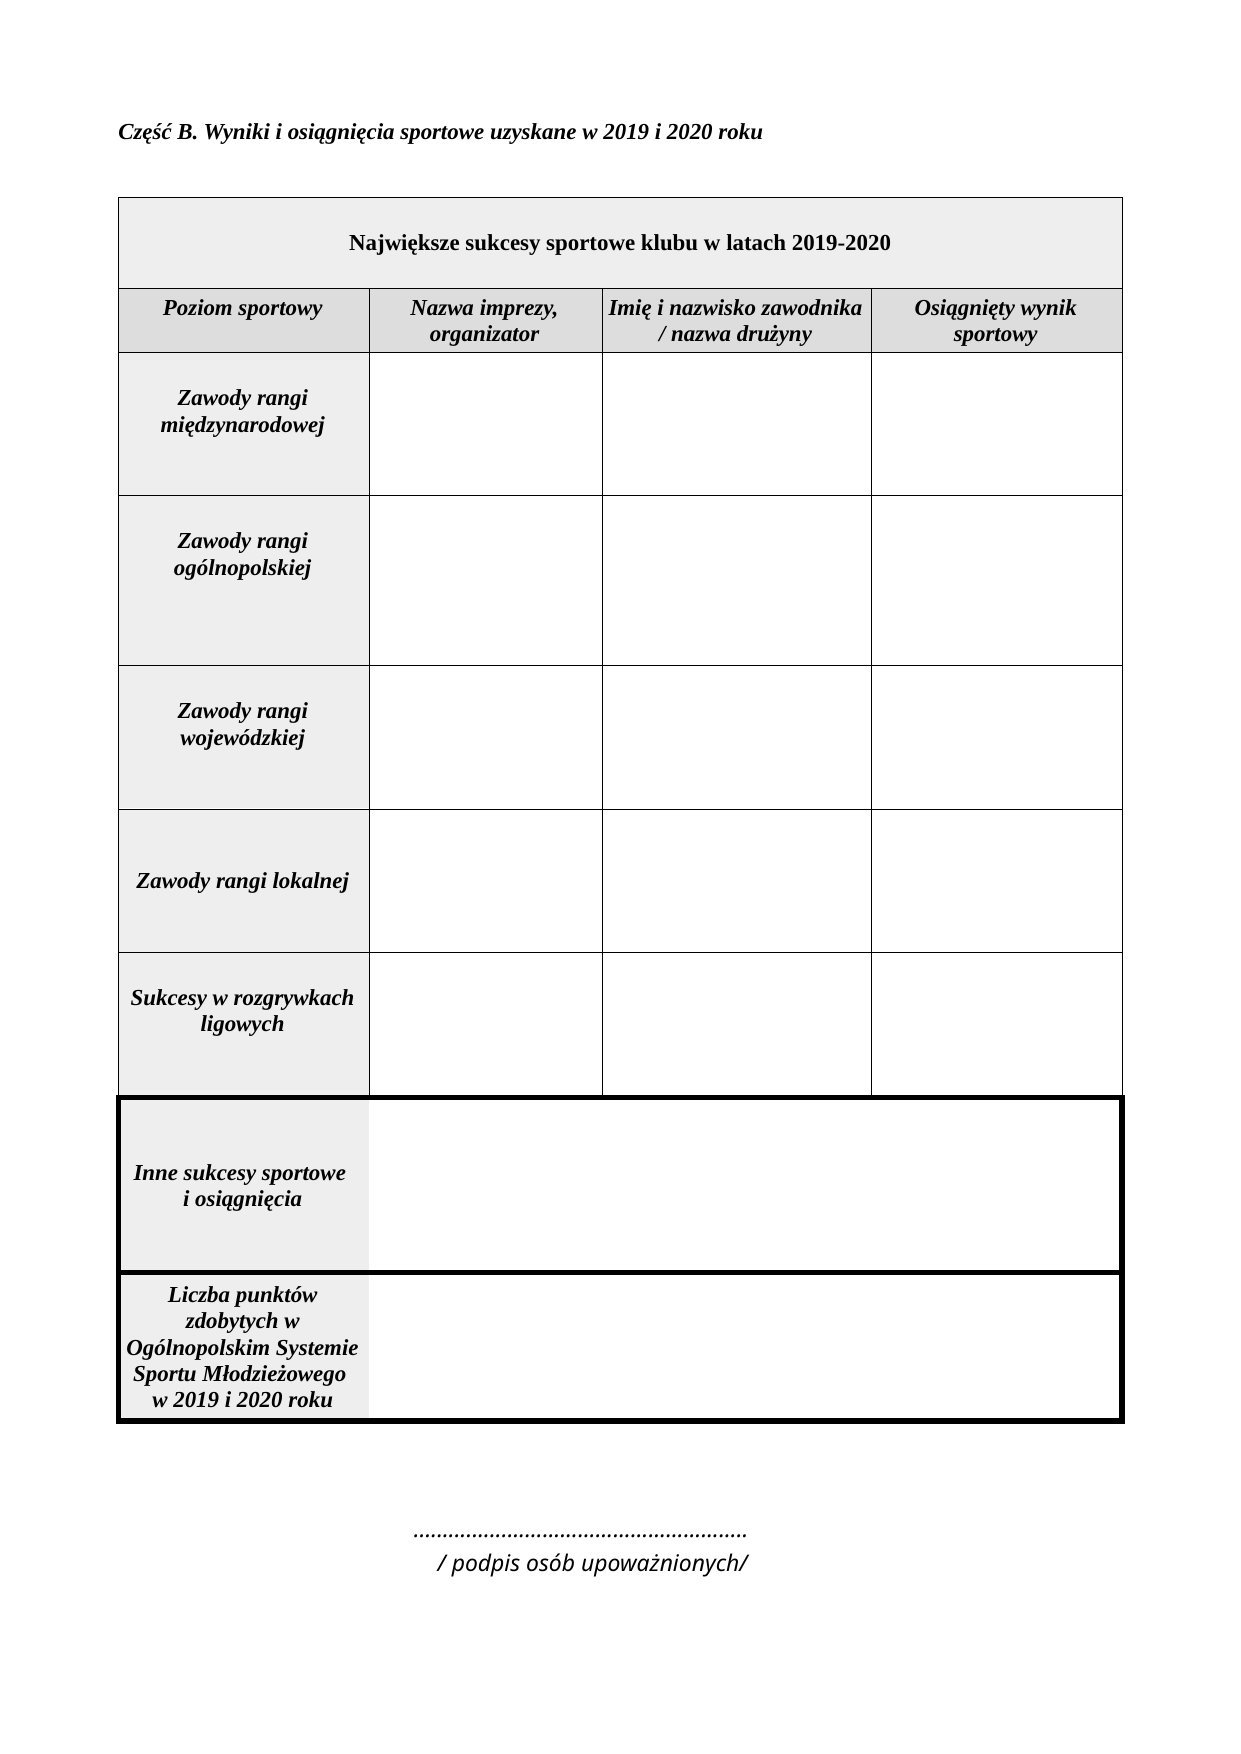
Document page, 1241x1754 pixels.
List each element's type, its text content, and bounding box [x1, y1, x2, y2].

table_cell [872, 353, 1122, 495]
table_cell Imię i nazwisko zawodnika / nazwa drużyny [603, 289, 871, 352]
table_cell Liczba punktów zdobytych w Ogólnopolskim Systemie Sportu Młodzieżowego w 2019 i 2020 roku [121, 1275, 369, 1418]
table_cell [603, 496, 871, 665]
table_cell Osiągnięty wynik sportowy [872, 289, 1122, 352]
table_cell Zawody rangi ogólnopolskiej [119, 496, 369, 665]
table_cell [603, 666, 871, 808]
table_cell Poziom sportowy [119, 289, 369, 352]
table_header Największe sukcesy sportowe klubu w latach 2019-2020 [119, 198, 1122, 288]
table_cell [872, 810, 1122, 952]
table_cell [370, 810, 602, 952]
table_cell [370, 353, 602, 495]
table_cell [872, 496, 1122, 665]
table_cell Zawody rangi międzynarodowej [119, 353, 369, 495]
table_cell Nazwa imprezy, organizator [370, 289, 602, 352]
table_cell [370, 496, 602, 665]
text Część B. Wyniki i osiągnięcia sportowe uzyskane w 2019 i 2020 roku [118, 118, 1122, 144]
table_cell [370, 666, 602, 808]
table_cell Zawody rangi wojewódzkiej [119, 666, 369, 808]
table_cell Zawody rangi lokalnej [119, 810, 369, 952]
table_cell Sukcesy w rozgrywkach ligowych [119, 953, 369, 1095]
text …...................................................... [118, 1510, 1122, 1544]
table_cell [872, 953, 1122, 1095]
table_cell [370, 953, 602, 1095]
table_cell [369, 1275, 1119, 1418]
table_cell [872, 666, 1122, 808]
table_cell [603, 953, 871, 1095]
text / podpis osób upoważnionych/ [118, 1544, 1122, 1578]
table_cell [603, 353, 871, 495]
table_cell [603, 810, 871, 952]
table_cell [369, 1100, 1119, 1270]
table_cell Inne sukcesy sportowe i osiągnięcia [121, 1100, 369, 1270]
